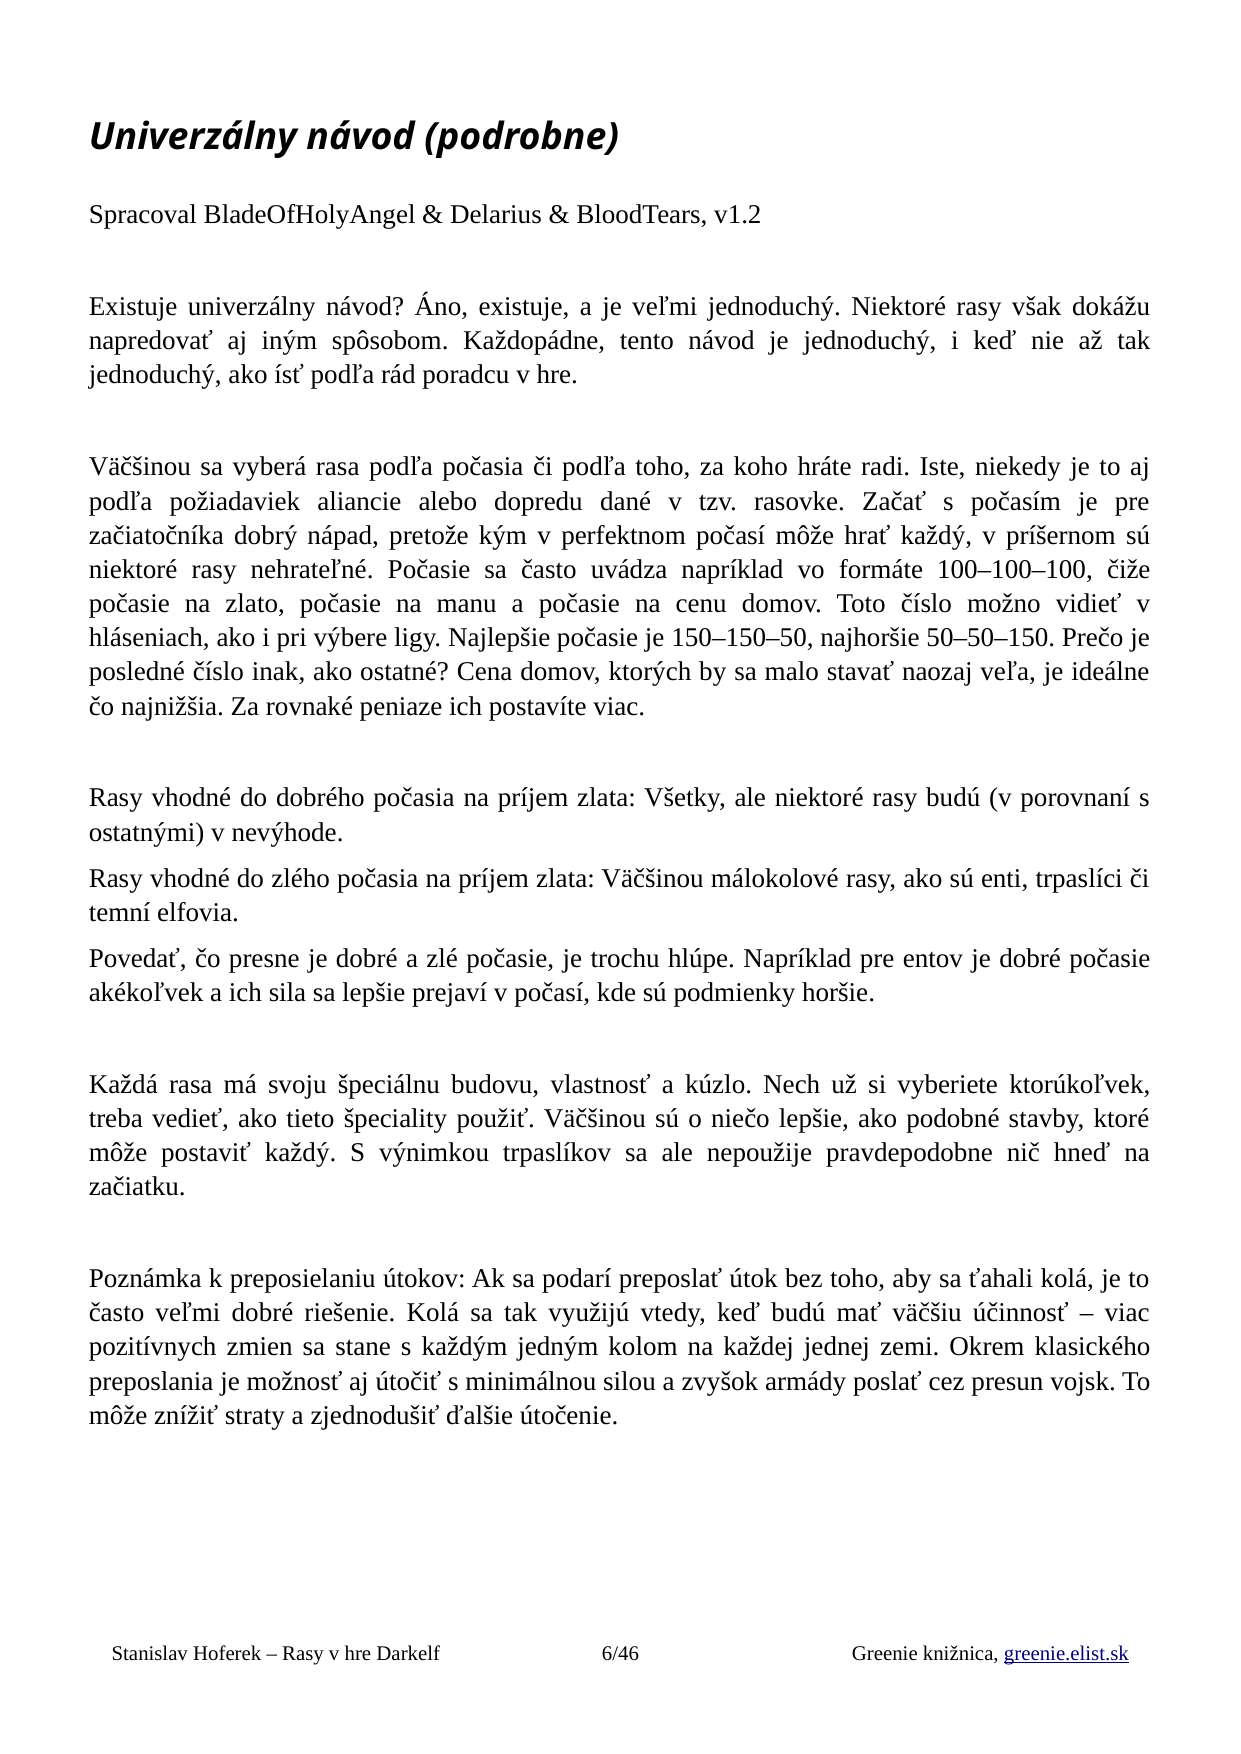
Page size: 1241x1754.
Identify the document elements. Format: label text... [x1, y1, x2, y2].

text Spracoval BladeOfHolyAngel & Delarius & BloodTears, v1.2 [88, 198, 1152, 229]
text Väčšinou sa vyberá rasa podľa počasia či podľa toho, za koho hráte radi. Iste, niekedy je to aj podľa požiadaviek aliancie alebo dopredu dané v tzv. rasovke. Začať s počasím je pre začiatočníka dobrý nápad, pretože kým v perfektnom počasí môže hrať každý, v príšernom sú niektoré rasy nehrateľné. Počasie sa často uvádza napríklad vo formáte 100–100–100, čiže počasie na zlato, počasie na manu a počasie na cenu domov. Toto číslo možno vidieť v hláseniach, ako i pri výbere ligy. Najlepšie počasie je 150–150–50, najhoršie 50–50–150. Prečo je posledné číslo inak, ako ostatné? Cena domov, ktorých by sa malo stavať naozaj veľa, je ideálne čo najnižšia. Za rovnaké peniaze ich postavíte viac. [88, 451, 1152, 721]
text Každá rasa má svoju špeciálnu budovu, vlastnosť a kúzlo. Nech už si vyberiete ktorúkoľvek, treba vedieť, ako tieto špeciality použiť. Väčšinou sú o niečo lepšie, ako podobné stavby, ktoré môže postaviť každý. S výnimkou trpaslíkov sa ale nepoužije pravdepodobne nič hneď na začiatku. [88, 1068, 1152, 1201]
text Rasy vhodné do zlého počasia na príjem zlata: Väčšinou málokolové rasy, ako sú enti, trpaslíci či temní elfovia. [88, 862, 1152, 927]
text Existuje univerzálny návod? Áno, existuje, a je veľmi jednoduchý. Niektoré rasy však dokážu napredovať aj iným spôsobom. Každopádne, tento návod je jednoduchý, i keď nie až tak jednoduchý, ako ísť podľa rád poradcu v hre. [88, 290, 1152, 390]
text Rasy vhodné do dobrého počasia na príjem zlata: Všetky, ale niektoré rasy budú (v porovnaní s ostatnými) v nevýhode. [88, 782, 1152, 847]
text Poznámka k preposielaniu útokov: Ak sa podarí preposlať útok bez toho, aby sa ťahali kolá, je to často veľmi dobré riešenie. Kolá sa tak využijú vtedy, keď budú mať väčšiu účinnosť – viac pozitívnych zmien sa stane s každým jedným kolom na každej jednej zemi. Okrem klasického preposlania je možnosť aj útočiť s minimálnou silou a zvyšok armády poslať cez presun vojsk. To môže znížiť straty a zjednodušiť ďalšie útočenie. [88, 1262, 1152, 1430]
text Povedať, čo presne je dobré a zlé počasie, je trochu hlúpe. Napríklad pre entov je dobré počasie akékoľvek a ich sila sa lepšie prejaví v počasí, kde sú podmienky horšie. [88, 942, 1152, 1007]
subtitle Univerzálny návod (podrobne) [88, 109, 1152, 160]
